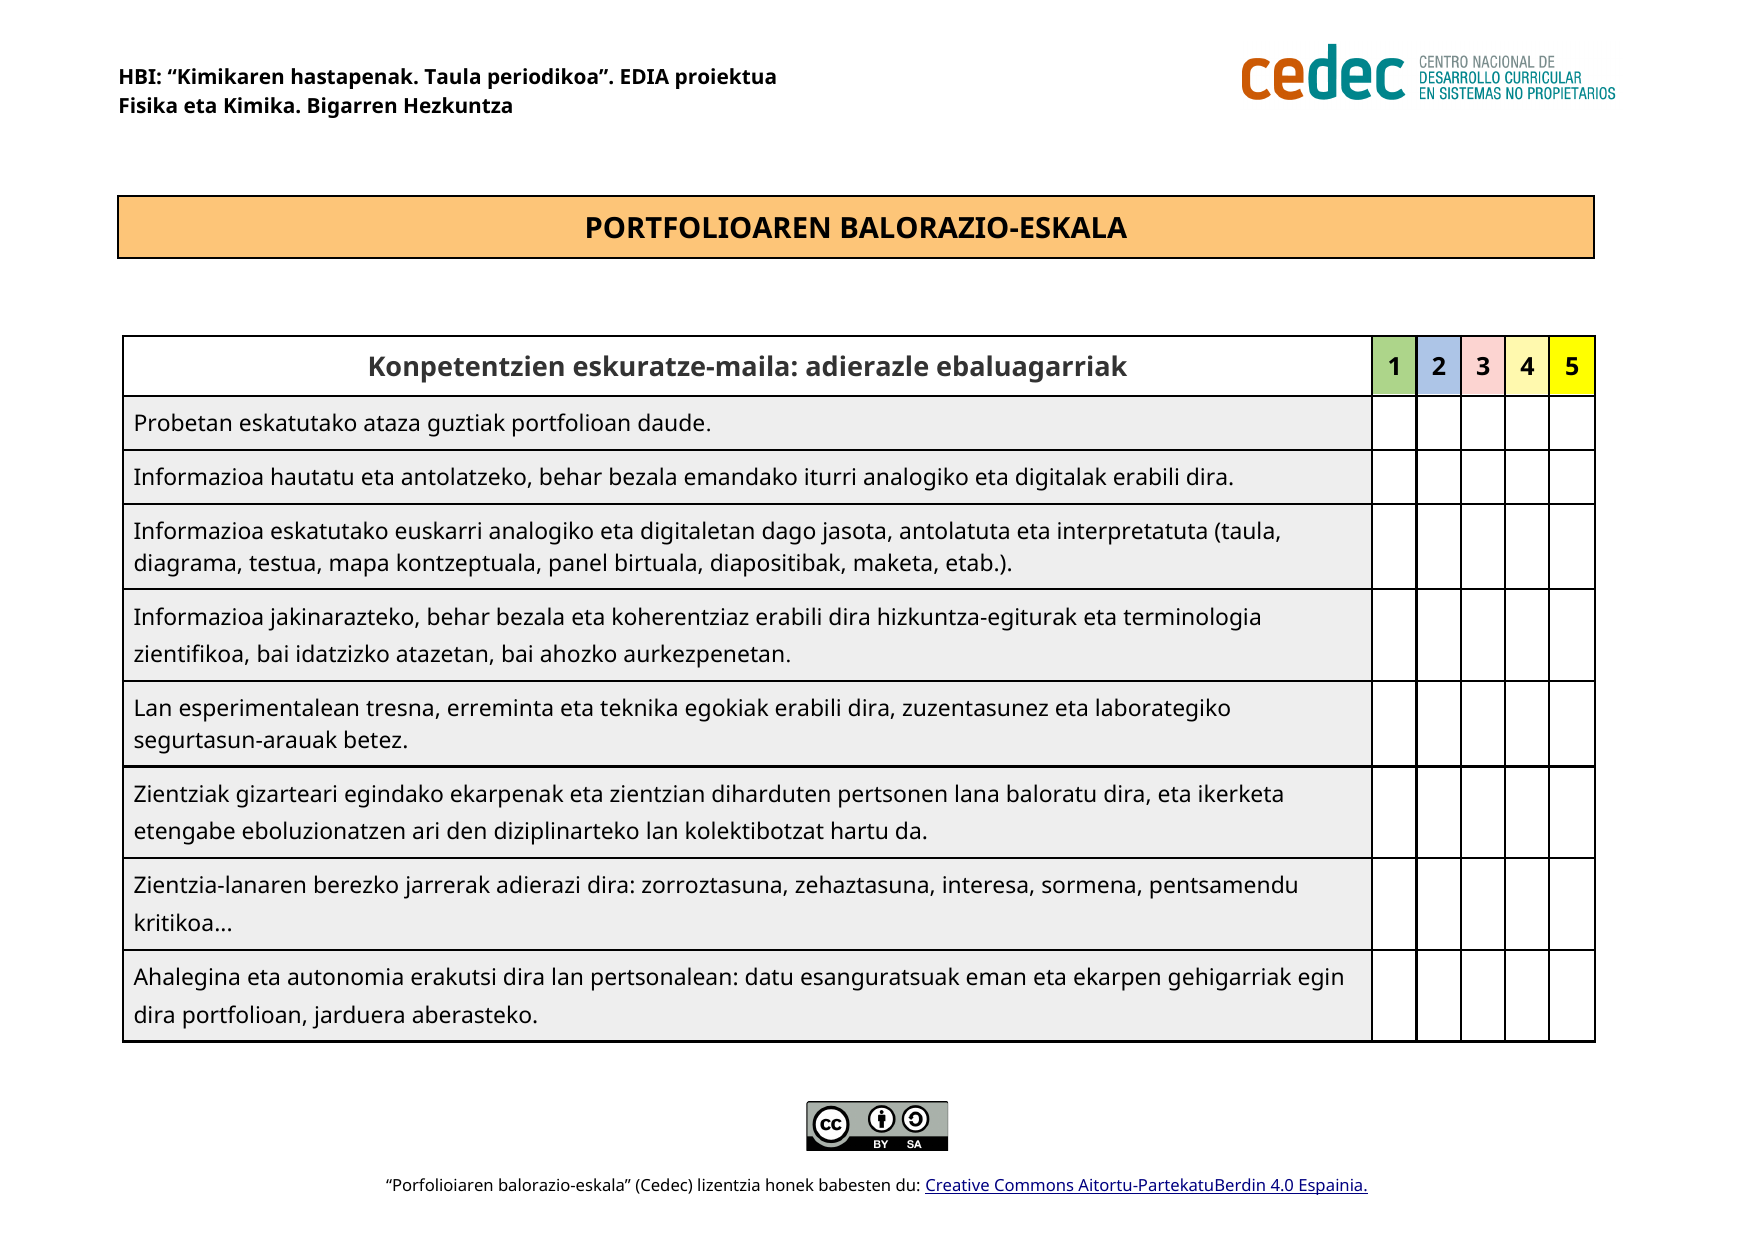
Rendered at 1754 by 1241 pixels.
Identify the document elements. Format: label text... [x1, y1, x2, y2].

table_cell [1462, 397, 1504, 449]
table_cell [1418, 951, 1460, 1040]
table_cell [1418, 451, 1460, 503]
table_cell Probetan eskatutako ataza guztiak portfolioan daude. [124, 397, 1371, 449]
table_header 4 [1506, 337, 1548, 394]
table_cell [1550, 397, 1594, 449]
table_cell [1506, 590, 1548, 680]
table_cell Informazioa hautatu eta antolatzeko, behar bezala emandako iturri analogiko eta digitalak erabili dira. [124, 451, 1371, 503]
table_cell Lan esperimentalean tresna, erreminta eta teknika egokiak erabili dira, zuzentasunez eta laborategiko segurtasun-arauak betez. [124, 682, 1371, 765]
table_cell [1550, 682, 1594, 765]
table_cell Zientziak gizarteari egindako ekarpenak eta zientzian diharduten pertsonen lana baloratu dira, eta ikerketa etengabe eboluzionatzen ari den diziplinarteko lan kolektibotzat hartu da. [124, 768, 1371, 857]
table_cell [1462, 590, 1504, 680]
table_cell [1418, 505, 1460, 588]
table_cell Informazioa jakinarazteko, behar bezala eta koherentziaz erabili dira hizkuntza-egiturak eta terminologia zientifikoa, bai idatzizko atazetan, bai ahozko aurkezpenetan. [124, 590, 1371, 680]
table_cell [1506, 682, 1548, 765]
table_header 1 [1373, 337, 1415, 394]
table_cell [1506, 505, 1548, 588]
table_cell [1506, 951, 1548, 1040]
table_cell [1550, 859, 1594, 949]
table_cell [1506, 859, 1548, 949]
table_cell [1462, 768, 1504, 857]
table_cell [1418, 768, 1460, 857]
table_cell [1373, 859, 1415, 949]
table_cell [1373, 590, 1415, 680]
table_cell [1462, 505, 1504, 588]
table_cell [1462, 682, 1504, 765]
picture [806, 1101, 949, 1151]
table_cell Informazioa eskatutako euskarri analogiko eta digitaletan dago jasota, antolatuta eta interpretatuta (taula, diagrama, testua, mapa kontzeptuala, panel birtuala, diapositibak, maketa, etab.). [124, 505, 1371, 588]
table_header Konpetentzien eskuratze-maila: adierazle ebaluagarriak [124, 337, 1371, 394]
table_header 3 [1462, 337, 1504, 394]
table_cell Zientzia-lanaren berezko jarrerak adierazi dira: zorroztasuna, zehaztasuna, interesa, sormena, pentsamendu kritikoa... [124, 859, 1371, 949]
table_cell [1506, 768, 1548, 857]
table_header 2 [1418, 337, 1460, 394]
table_cell [1373, 951, 1415, 1040]
table_cell [1550, 505, 1594, 588]
table_cell [1462, 859, 1504, 949]
table_cell [1373, 768, 1415, 857]
table_cell [1418, 397, 1460, 449]
table_cell [1506, 451, 1548, 503]
table_cell [1462, 451, 1504, 503]
table_cell [1418, 859, 1460, 949]
table_cell [1550, 768, 1594, 857]
table_cell Ahalegina eta autonomia erakutsi dira lan pertsonalean: datu esanguratsuak eman eta ekarpen gehigarriak egin dira portfolioan, jarduera aberasteko. [124, 951, 1371, 1040]
table_cell [1550, 951, 1594, 1040]
table_cell [1373, 451, 1415, 503]
table_cell [1418, 682, 1460, 765]
table_cell [1550, 590, 1594, 680]
table_cell [1418, 590, 1460, 680]
table_cell [1550, 451, 1594, 503]
table_cell [1373, 505, 1415, 588]
table_cell [1462, 951, 1504, 1040]
table_header 5 [1550, 337, 1594, 394]
table_cell [1373, 682, 1415, 765]
table_cell [1506, 397, 1548, 449]
table_cell [1373, 397, 1415, 449]
table_header PORTFOLIOAREN BALORAZIO-ESKALA [119, 197, 1593, 257]
picture [1239, 41, 1623, 110]
